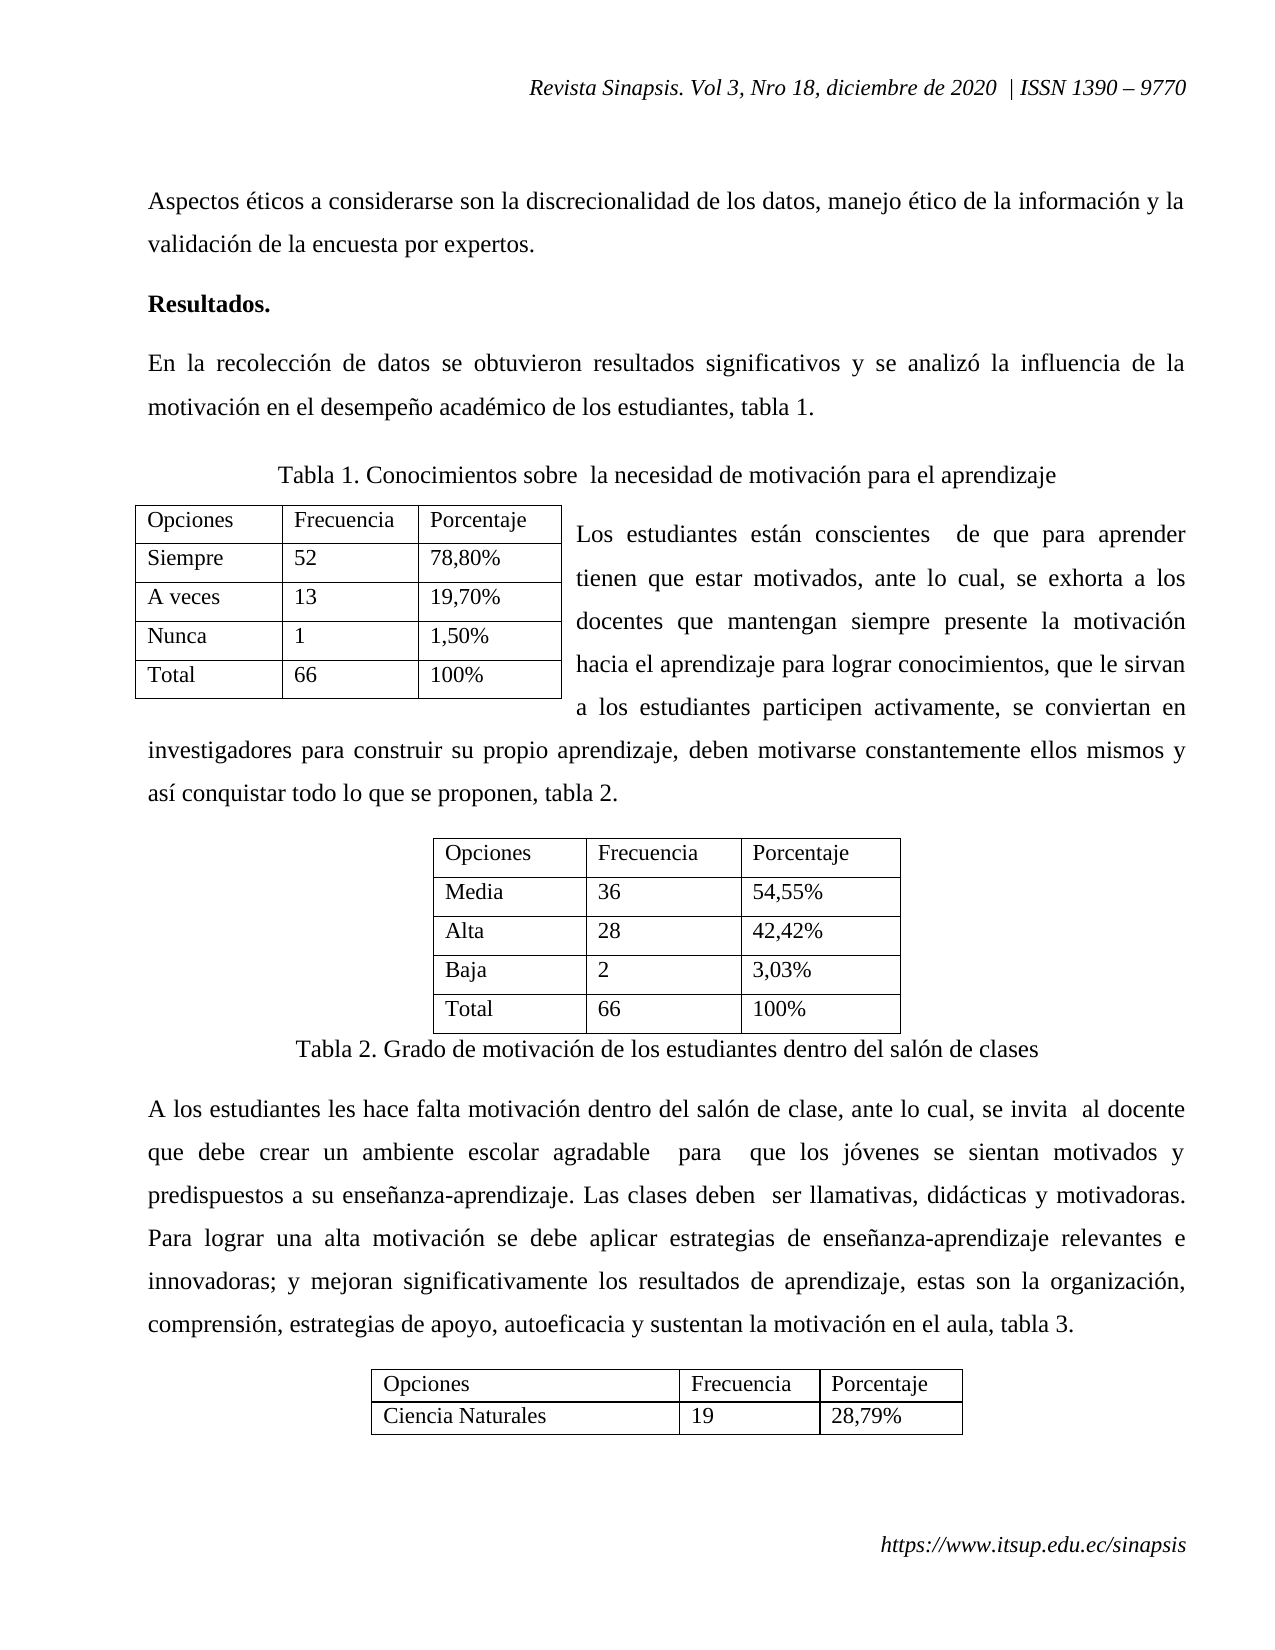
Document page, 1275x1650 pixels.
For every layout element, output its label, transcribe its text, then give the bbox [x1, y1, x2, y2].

table_cell Ciencia Naturales [372, 1403, 679, 1434]
table_cell 54,55% [742, 878, 900, 916]
table_cell 1 [283, 622, 418, 659]
table_cell 100% [742, 995, 900, 1033]
text A los estudiantes les hace falta motivación dentro del salón de clase, ante lo cual, se invita al docente que debe crear un ambiente escolar agradable para que los jóvenes se sientan motivados y predispuestos a su enseñanza-aprendizaje. Las clases deben ser llamativas, didácticas y motivadoras. Para lograr una alta motivación se debe aplicar estrategias de enseñanza-aprendizaje relevantes e innovadoras; y mejoran significativamente los resultados de aprendizaje, estas son la organización, comprensión, estrategias de apoyo, autoeficacia y sustentan la motivación en el aula, tabla 3. [148, 1094, 1186, 1338]
table_cell Media [434, 878, 586, 916]
table_header Frecuencia [680, 1370, 819, 1401]
table_header Frecuencia [283, 506, 418, 543]
text Aspectos éticos a considerarse son la discrecionalidad de los datos, manejo ético de la información y la validación de la encuesta por expertos. [148, 186, 1186, 258]
table_cell 3,03% [742, 956, 900, 994]
text Resultados. [148, 289, 1186, 317]
text Los estudiantes están conscientes de que para aprender tienen que estar motivados, ante lo cual, se exhorta a los docentes que mantengan siempre presente la motivación hacia el aprendizaje para lograr conocimientos, que le sirvan a los estudiantes participen activamente, se conviertan en investigadores para construir su propio aprendizaje, deben motivarse constantemente ellos mismos y así conquistar todo lo que se proponen, tabla 2. [148, 519, 1186, 807]
table_cell 1,50% [419, 622, 561, 659]
table_header Porcentaje [821, 1370, 962, 1401]
table_cell 52 [283, 544, 418, 582]
table_header Opciones [372, 1370, 679, 1401]
table_cell 28 [587, 917, 741, 955]
table_cell 100% [419, 661, 561, 698]
table_cell Total [136, 661, 282, 698]
table_cell Baja [434, 956, 586, 994]
table_cell Alta [434, 917, 586, 955]
table_cell 28,79% [821, 1403, 962, 1434]
table_cell 78,80% [419, 544, 561, 582]
table_cell 66 [587, 995, 741, 1033]
table_header Porcentaje [742, 839, 900, 877]
table_header Opciones [136, 506, 282, 543]
table_cell Total [434, 995, 586, 1033]
table_header Porcentaje [419, 506, 561, 543]
table_cell 13 [283, 583, 418, 621]
table_cell 66 [283, 661, 418, 698]
table_cell A veces [136, 583, 282, 621]
table_cell 2 [587, 956, 741, 994]
text Tabla 2. Grado de motivación de los estudiantes dentro del salón de clases [148, 1034, 1186, 1063]
table_cell Siempre [136, 544, 282, 582]
table_header Opciones [434, 839, 586, 877]
text Tabla 1. Conocimientos sobre la necesidad de motivación para el aprendizaje [148, 460, 1186, 488]
table_cell 36 [587, 878, 741, 916]
table_header Frecuencia [587, 839, 741, 877]
text En la recolección de datos se obtuvieron resultados significativos y se analizó la influencia de la motivación en el desempeño académico de los estudiantes, tabla 1. [148, 348, 1186, 420]
table_cell Nunca [136, 622, 282, 659]
table_cell 19 [680, 1403, 819, 1434]
table_cell 42,42% [742, 917, 900, 955]
table_cell 19,70% [419, 583, 561, 621]
